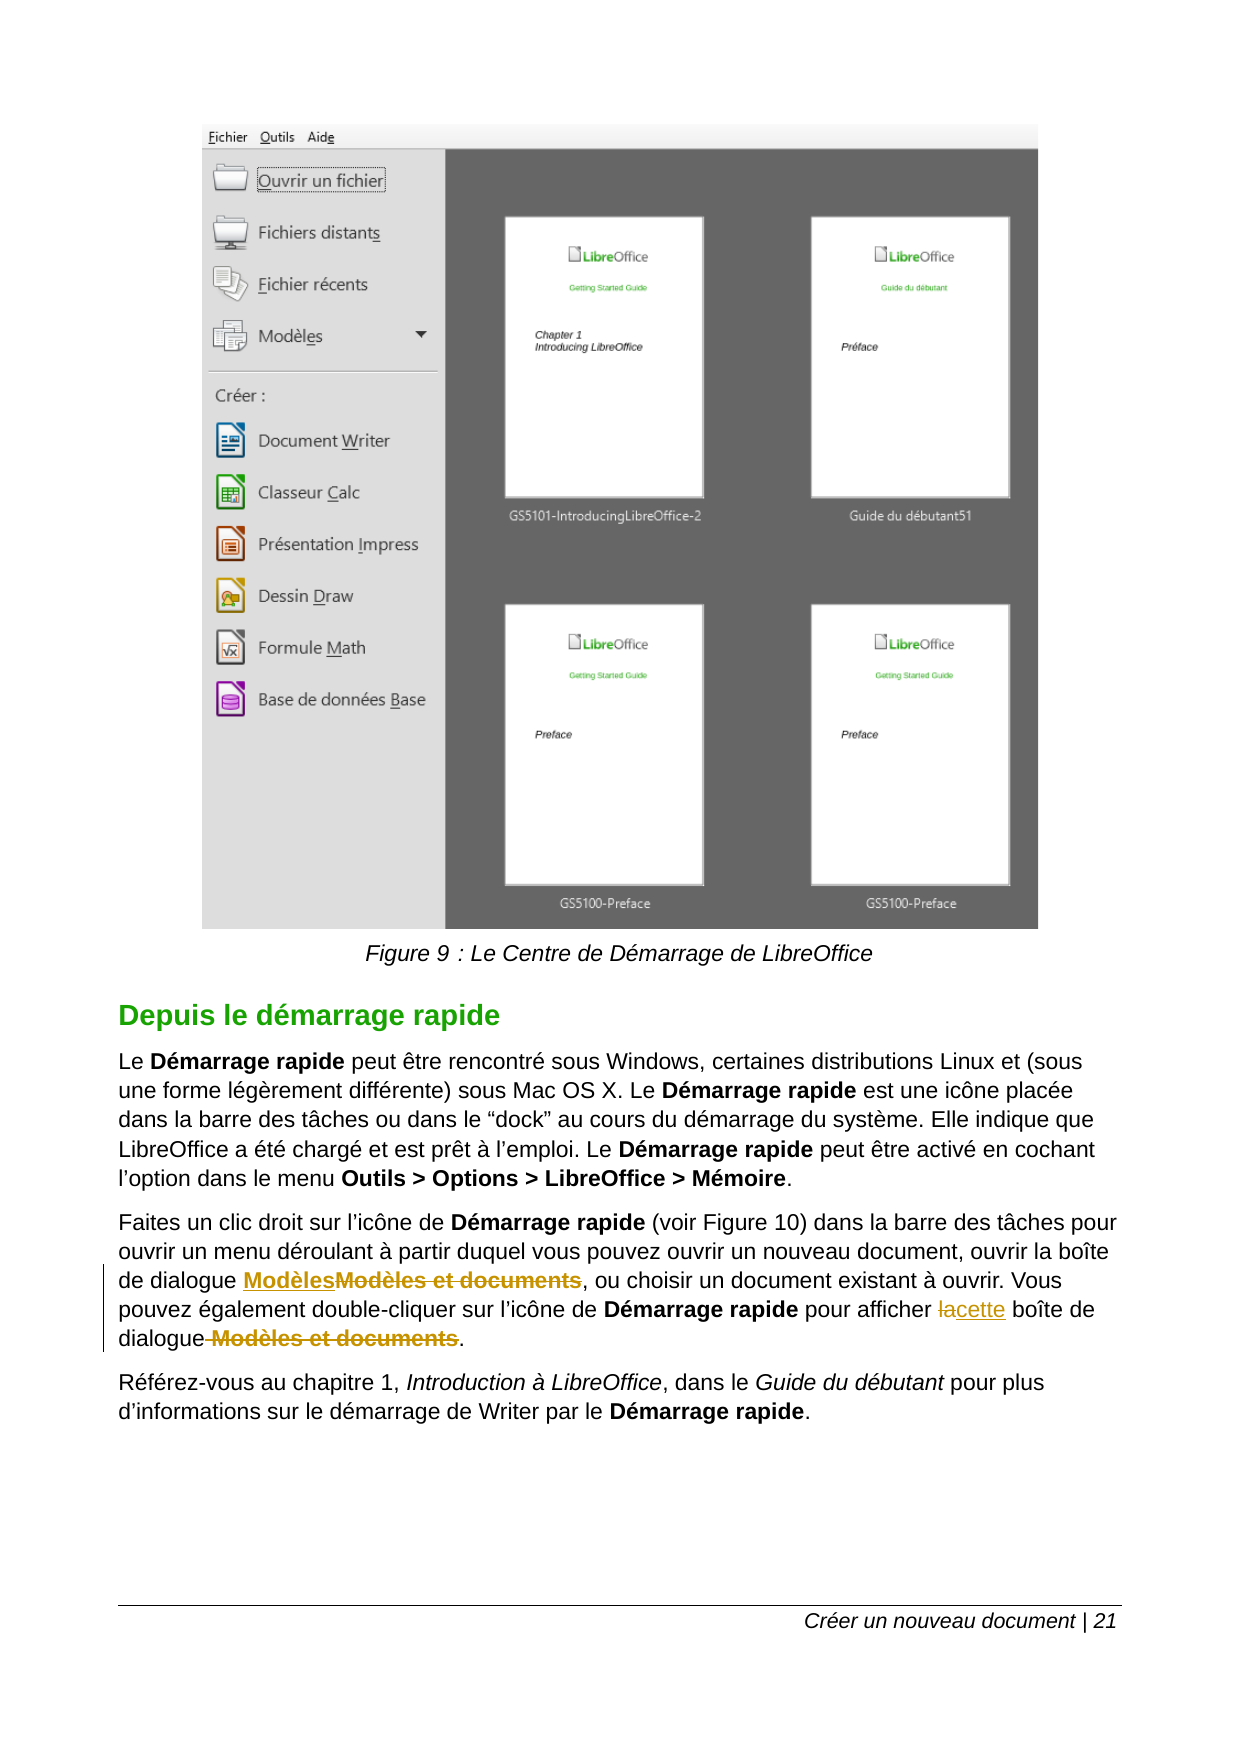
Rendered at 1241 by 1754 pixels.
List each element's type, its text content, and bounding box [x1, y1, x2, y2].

table_header [118, 118, 1122, 934]
picture [202, 123, 1039, 929]
text Référez-vous au chapitre 1, Introduction à LibreOffice, dans le Guide du débutant pour plus d’informations sur le démarrage de Writer par le Démarrage rapide. [118, 1366, 1122, 1424]
table_cell Figure 9 : Le Centre de Démarrage de LibreOffice [118, 935, 1122, 972]
subtitle Depuis le démarrage rapide [118, 1002, 1122, 1031]
text Le Démarrage rapide peut être rencontré sous Windows, certaines distributions Linux et (sous une forme légèrement différente) sous Mac OS X. Le Démarrage rapide est une icône placée dans la barre des tâches ou dans le “dock” au cours du démarrage du système. Elle indique que LibreOffice a été chargé et est prêt à l’emploi. Le Démarrage rapide peut être activé en cochant l’option dans le menu Outils > Options > LibreOffice > Mémoire. [118, 1045, 1122, 1191]
text Faites un clic droit sur l’icône de Démarrage rapide (voir Figure 10) dans la barre des tâches pour ouvrir un menu déroulant à partir duquel vous pouvez ouvrir un nouveau document, ouvrir la boîte de dialogue Modèles, ou choisir un document existant à ouvrir. Vous pouvez également double-cliquer sur l’icône de Démarrage rapide pour afficher cette boîte de dialogue. [118, 1206, 1122, 1352]
